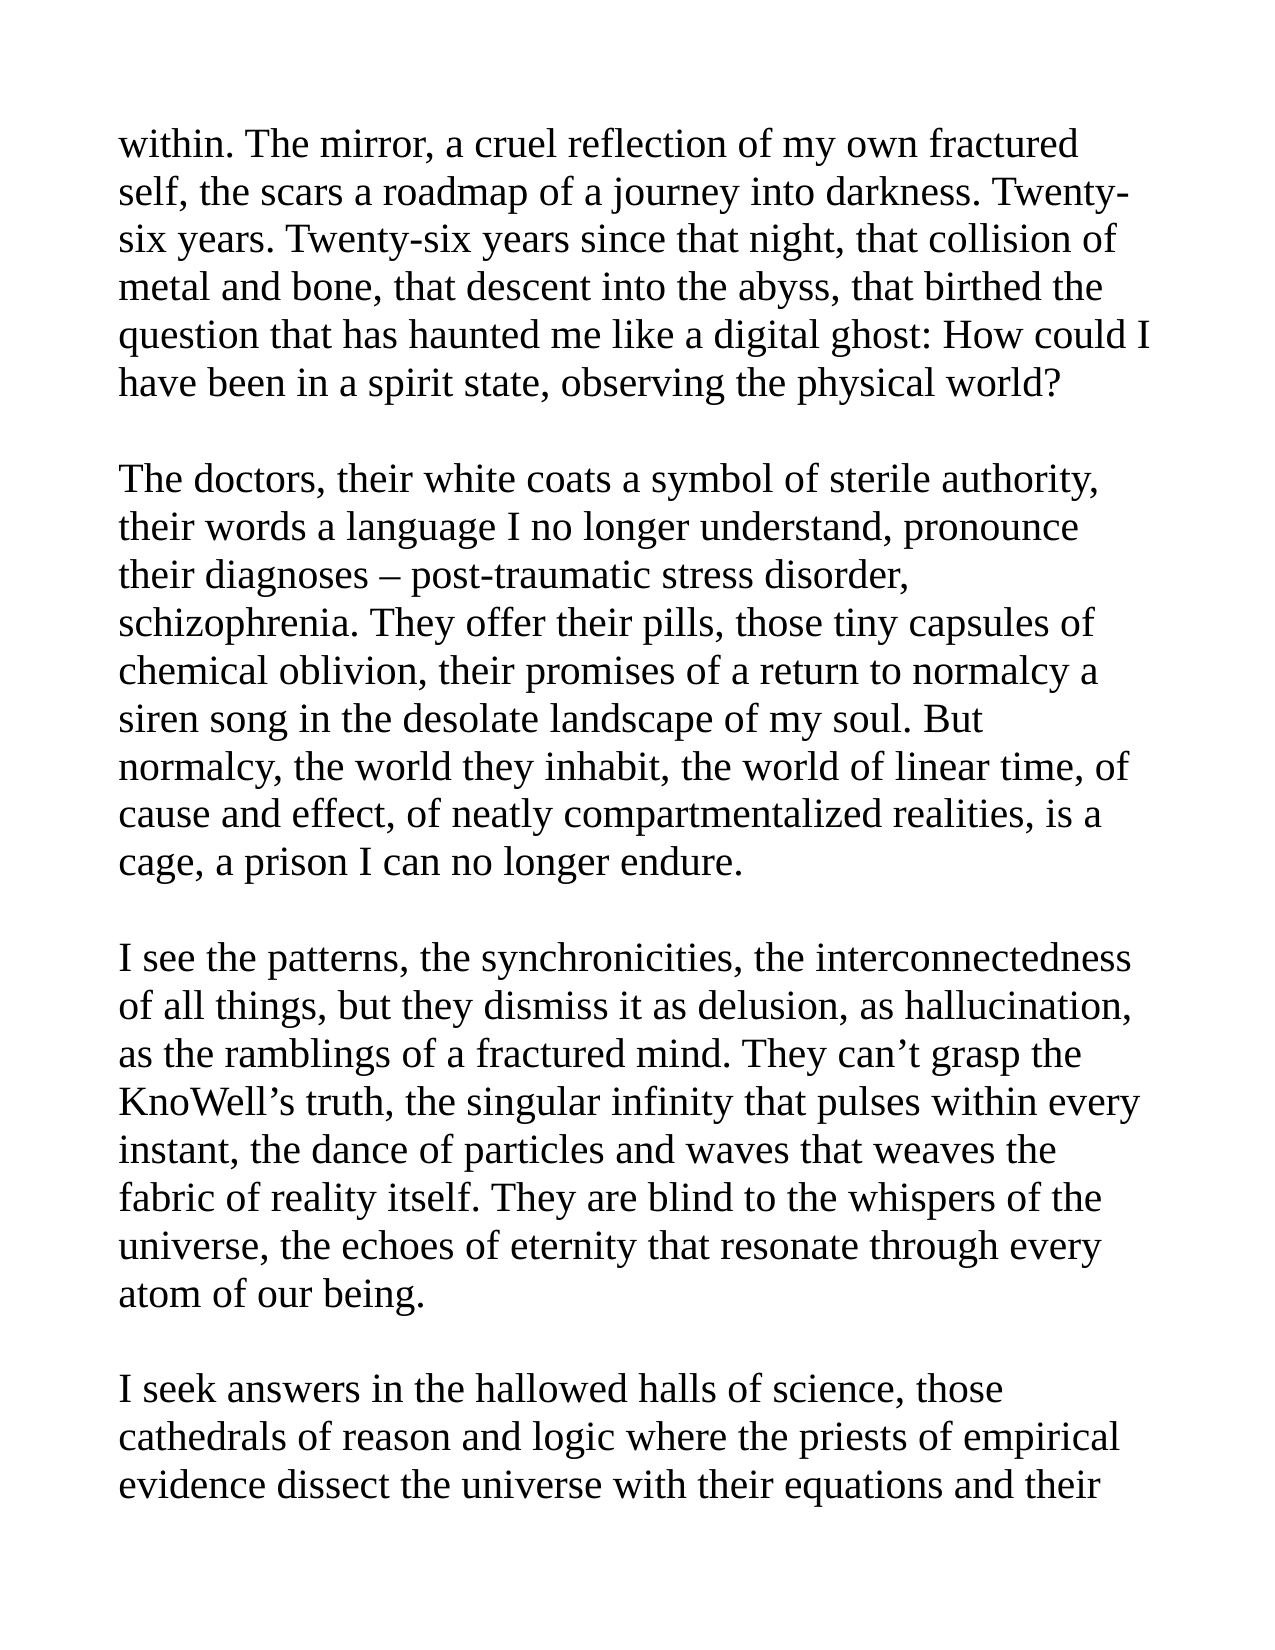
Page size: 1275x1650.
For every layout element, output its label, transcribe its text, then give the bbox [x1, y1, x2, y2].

text I seek answers in the hallowed halls of science, those cathedrals of reason and logic where the priests of empirical evidence dissect the universe with their equations and their [118, 1364, 1157, 1508]
text I see the patterns, the synchronicities, the interconnectedness of all things, but they dismiss it as delusion, as hallucination, as the ramblings of a fractured mind. They can’t grasp the KnoWell’s truth, the singular infinity that pulses within every instant, the dance of particles and waves that weaves the fabric of reality itself. They are blind to the whispers of the universe, the echoes of eternity that resonate through every atom of our being. [118, 933, 1157, 1316]
text within. The mirror, a cruel reflection of my own fractured self, the scars a roadmap of a journey into darkness. Twenty-six years. Twenty-six years since that night, that collision of metal and bone, that descent into the abyss, that birthed the question that has haunted me like a digital ghost: How could I have been in a spirit state, observing the physical world? [118, 118, 1157, 406]
text The doctors, their white coats a symbol of sterile authority, their words a language I no longer understand, pronounce their diagnoses – post-traumatic stress disorder, schizophrenia. They offer their pills, those tiny capsules of chemical oblivion, their promises of a return to normalcy a siren song in the desolate landscape of my soul. But normalcy, the world they inhabit, the world of linear time, of cause and effect, of neatly compartmentalized realities, is a cage, a prison I can no longer endure. [118, 453, 1157, 885]
